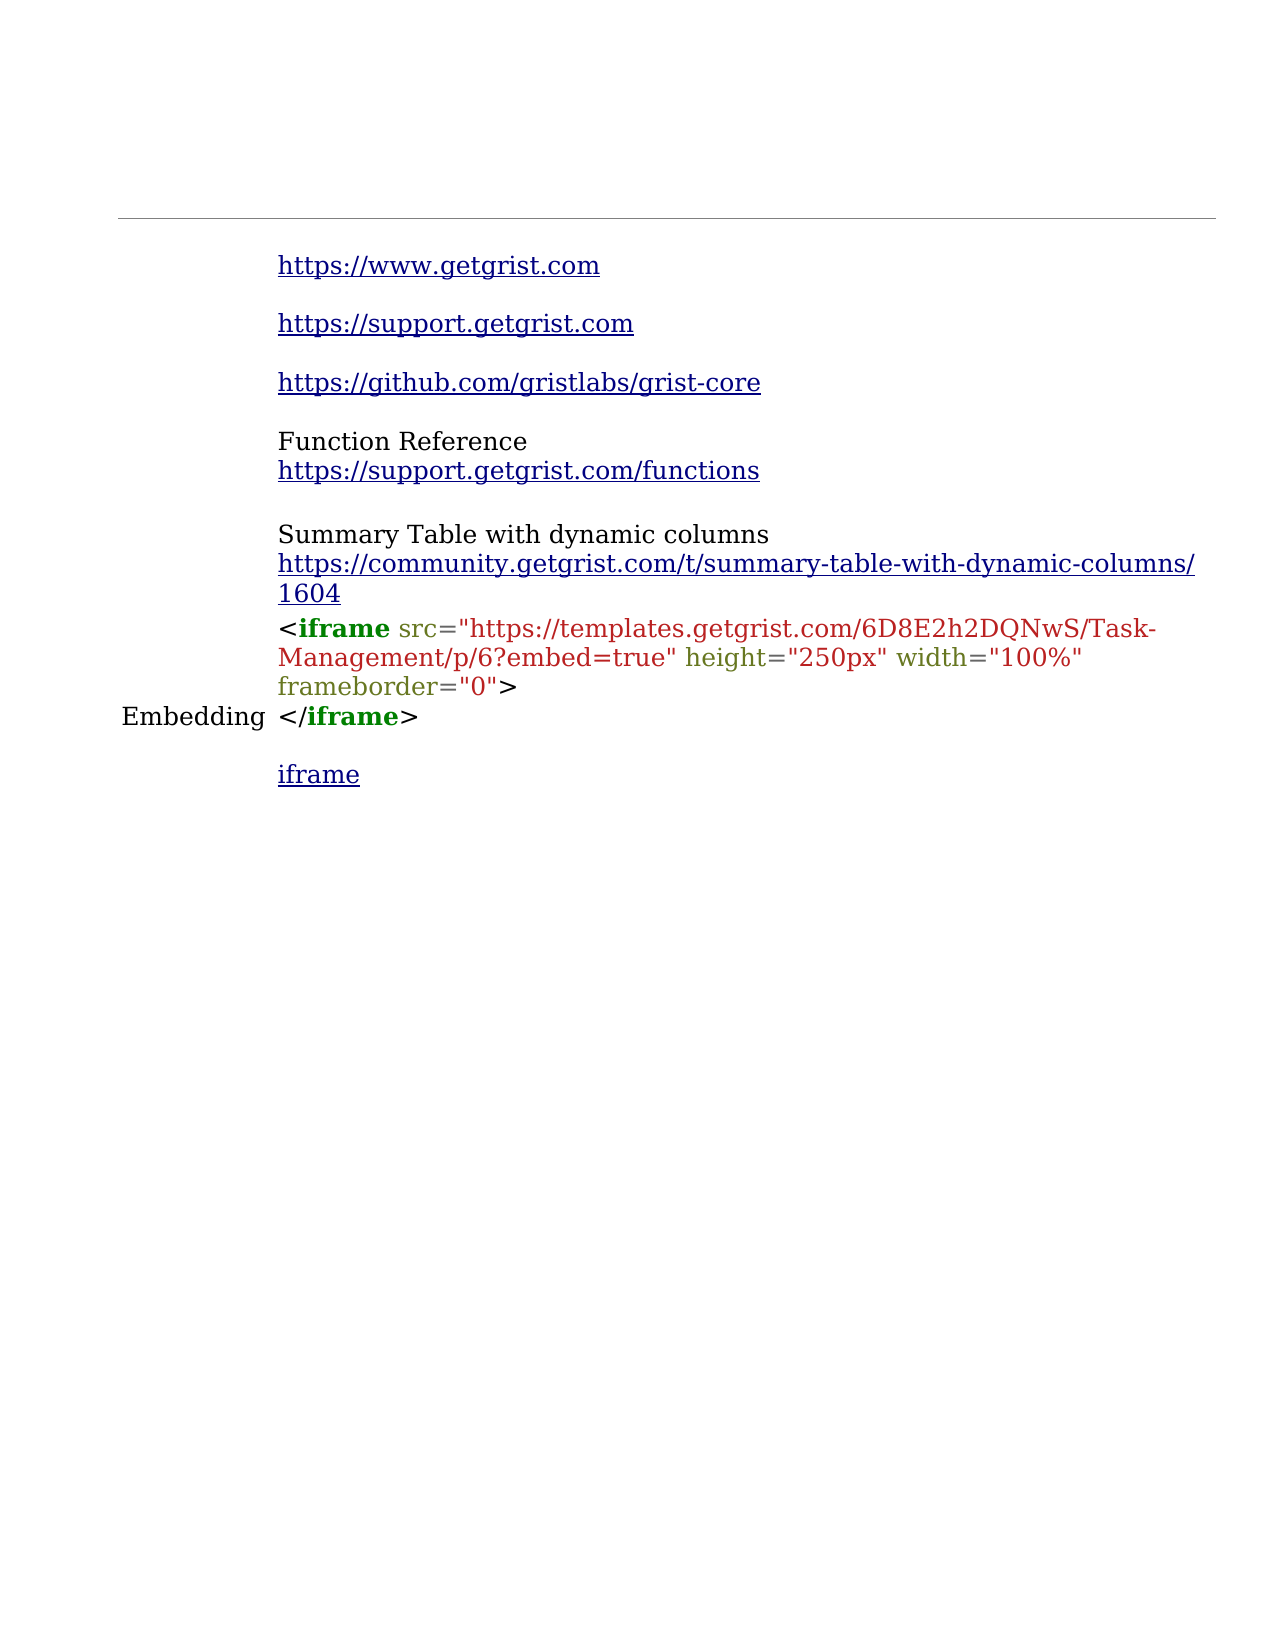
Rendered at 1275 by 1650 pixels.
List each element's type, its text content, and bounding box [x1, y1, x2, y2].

table_cell [118, 822, 274, 857]
table_cell <iframe src="https://templates.getgrist.com/6D8E2h2DQNwS/Task-Management/p/6?embed=true" height="250px" width="100%" frameborder="0"> </iframe> iframe [275, 611, 1216, 822]
table_cell [275, 822, 1216, 857]
table_cell Summary Table with dynamic columns https://community.getgrist.com/t/summary-table-with-dynamic-columns/1604 [275, 518, 1216, 611]
table_cell [118, 518, 274, 611]
table_header https://www.getgrist.com https://support.getgrist.com https://github.com/gristlabs/grist-core Function Reference https://support.getgrist.com/functions [275, 248, 1216, 517]
table_header [118, 248, 274, 517]
table_cell Embedding [118, 611, 274, 822]
